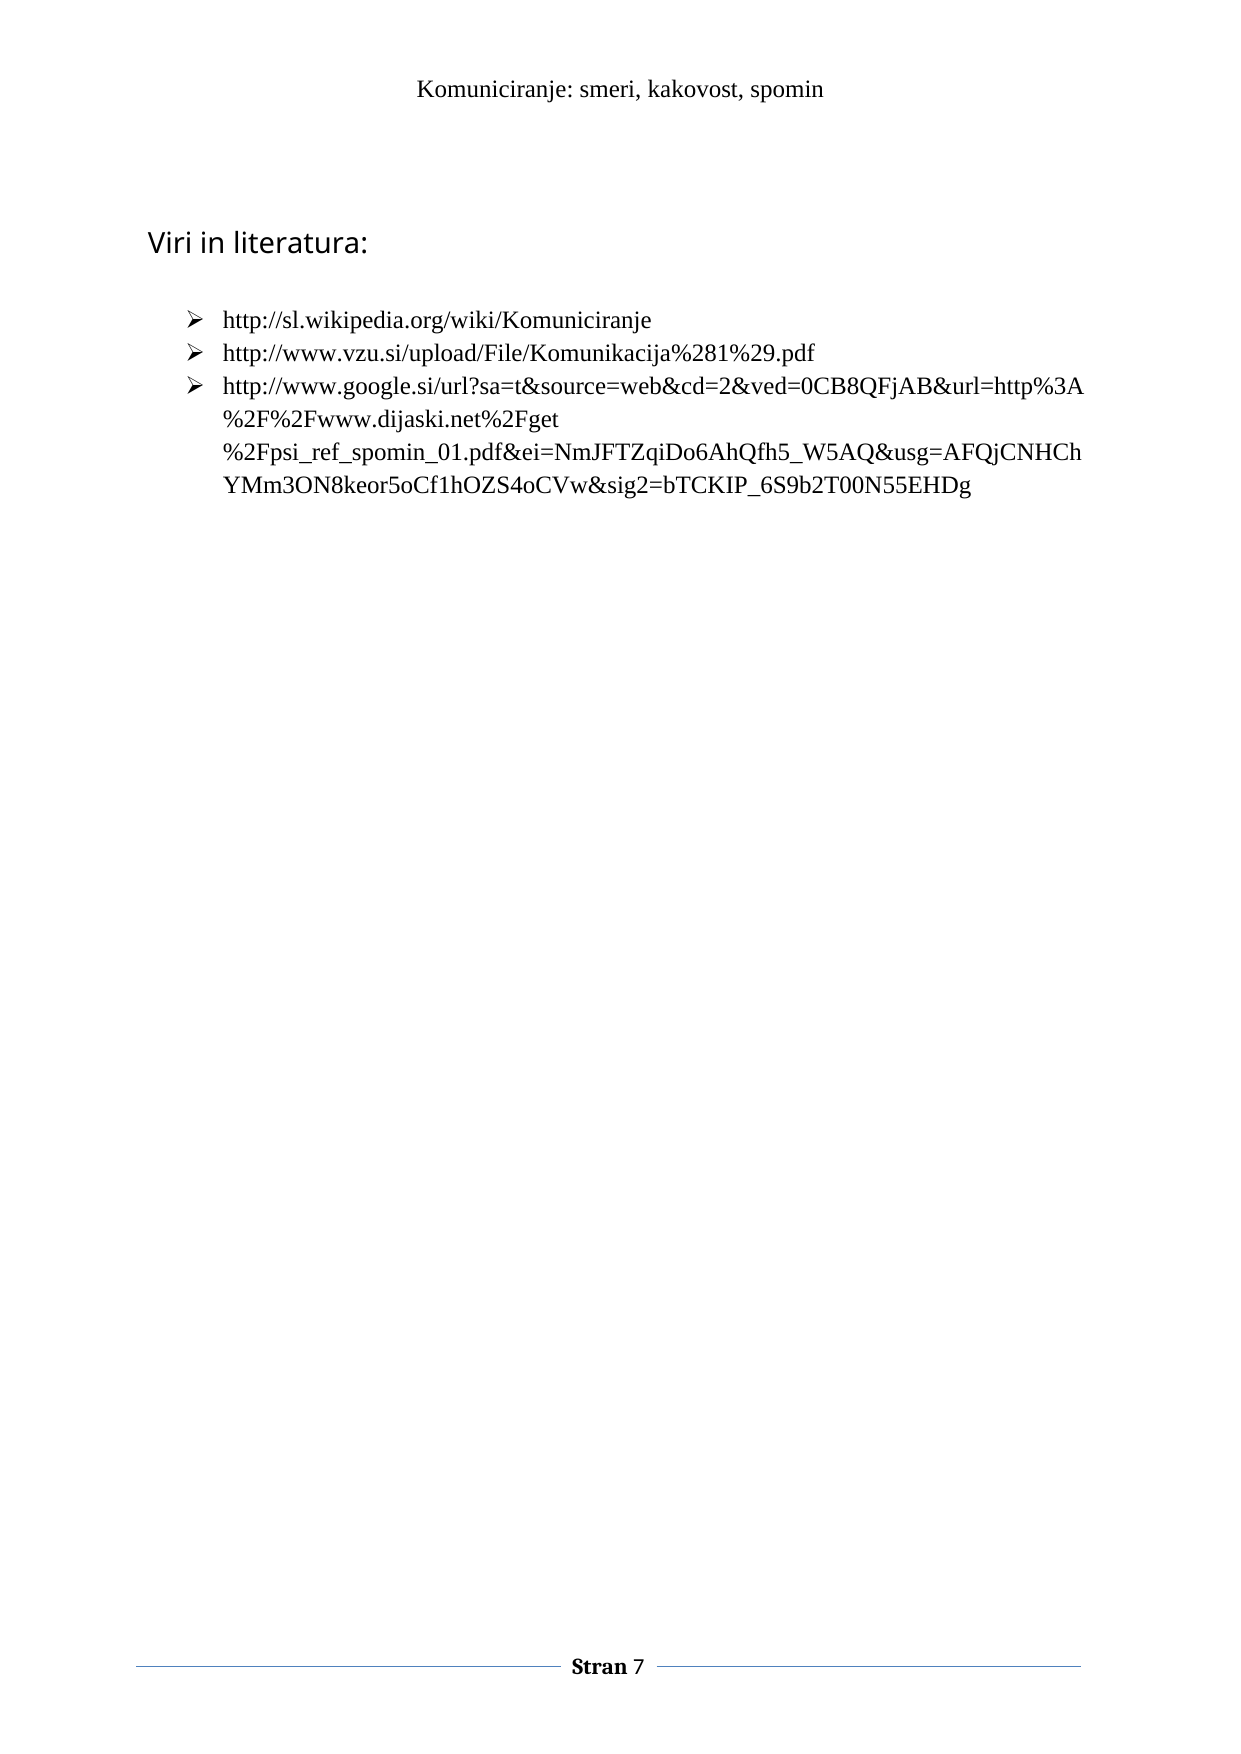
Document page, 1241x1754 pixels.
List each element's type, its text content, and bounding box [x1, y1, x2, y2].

list http://sl.wikipedia.org/wiki/Komuniciranje [185, 305, 1093, 334]
text Viri in literatura: [148, 222, 1093, 262]
list http://www.google.si/url?sa=t&source=web&cd=2&ved=0CB8QFjAB&url=http%3A%2F%2Fwww.dijaski.net%2Fget%2Fpsi_ref_spomin_01.pdf&ei=NmJFTZqiDo6AhQfh5_W5AQ&usg=AFQjCNHChYMm3ON8keor5oCf1hOZS4oCVw&sig2=bTCKIP_6S9b2T00N55EHDg [185, 371, 1093, 499]
list http://www.vzu.si/upload/File/Komunikacija%281%29.pdf [185, 338, 1093, 367]
